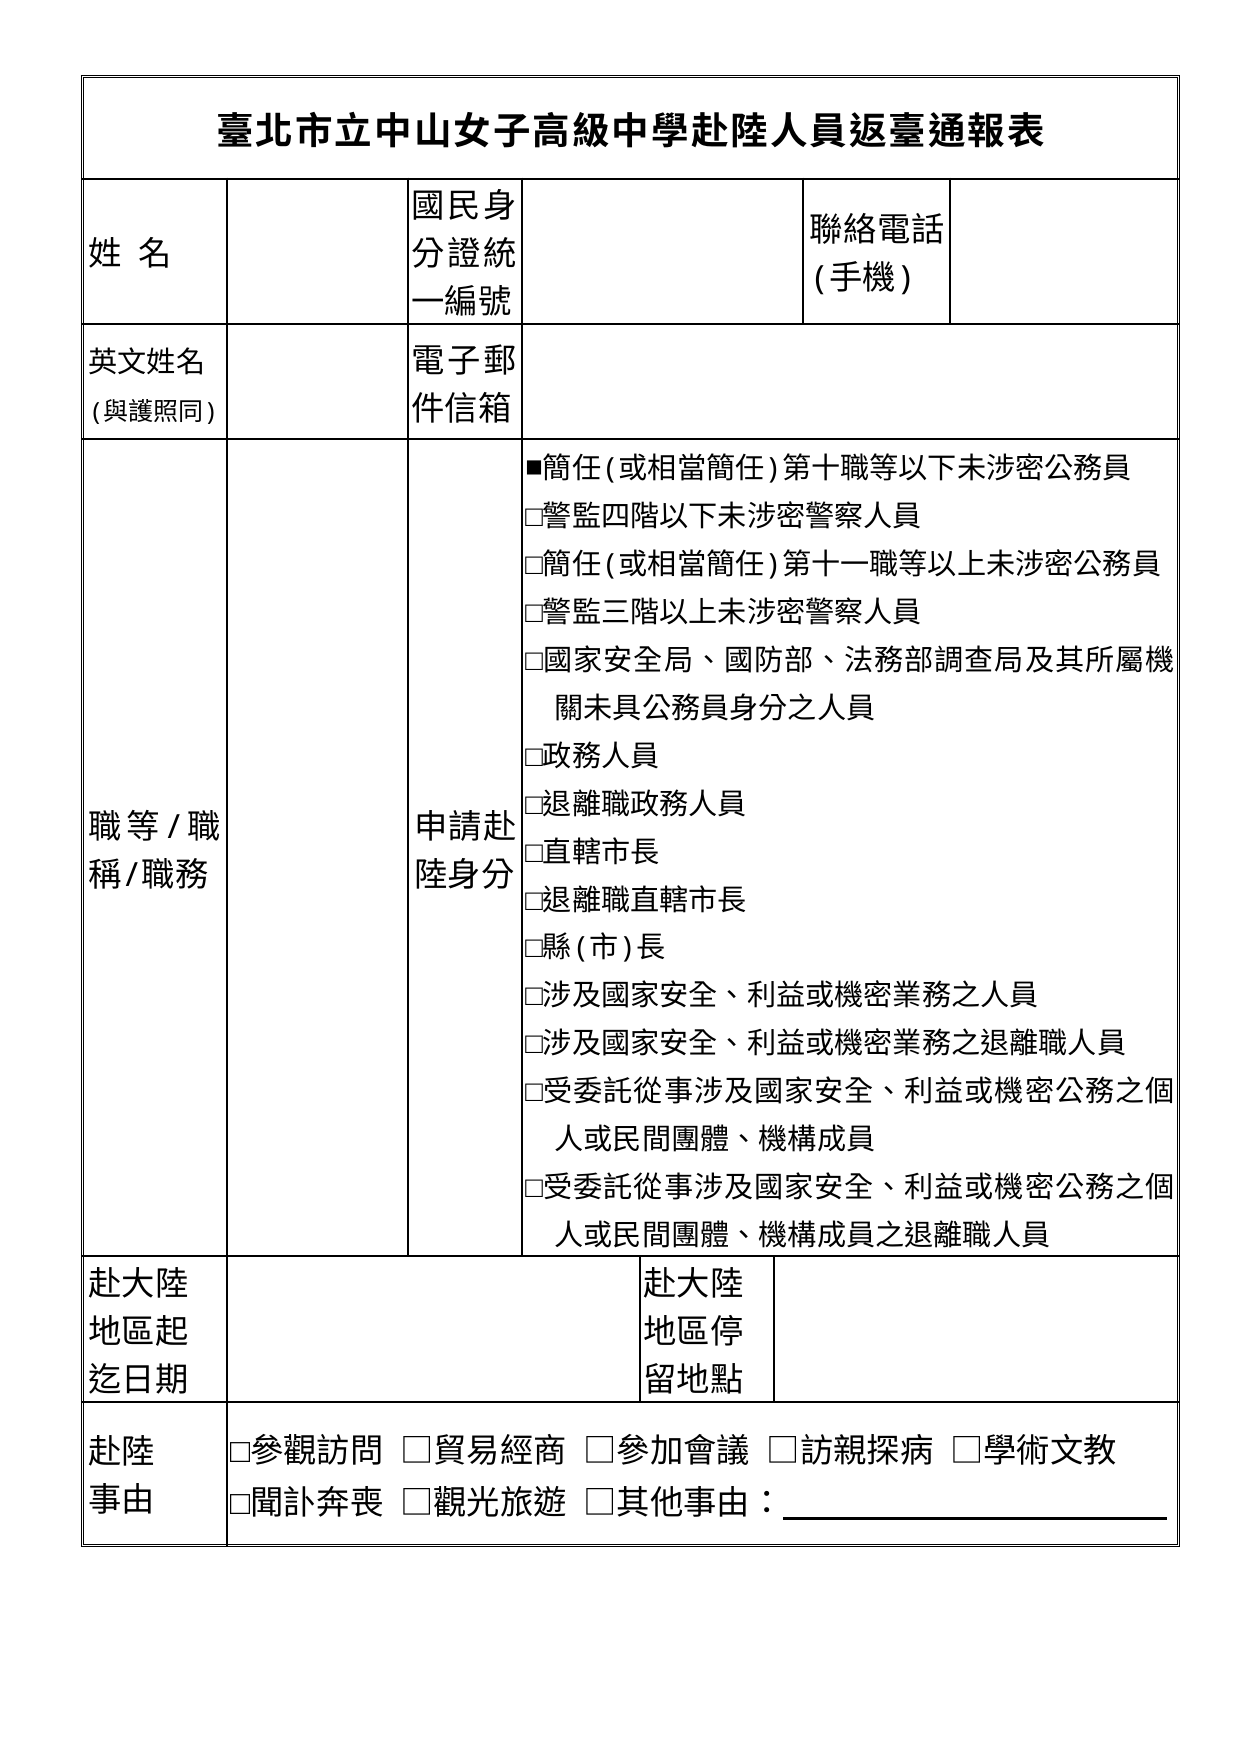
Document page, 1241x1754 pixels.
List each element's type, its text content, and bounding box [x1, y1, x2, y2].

table_cell □參觀訪問 □貿易經商 □參加會議 □訪親探病 □學術文教 □聞訃奔喪 □觀光旅遊 □其他事由： [228, 1403, 1177, 1543]
table_cell 申請赴陸身分 [409, 440, 521, 1255]
table_cell [228, 180, 407, 323]
table_cell ■簡任(或相當簡任)第十職等以下未涉密公務員 □警監四階以下未涉密警察人員 □簡任(或相當簡任)第十一職等以上未涉密公務員 □警監三階以上未涉密警察人員 □國家安全局、國防部、法務部調查局及其所屬機關未具公務員身分之人員 □政務人員 □退離職政務人員 □直轄市長 □退離職直轄市長 □縣(市)長 □涉及國家安全、利益或機密業務之人員 □涉及國家安全、利益或機密業務之退離職人員 □受委託從事涉及國家安全、利益或機密公務之個人或民間團體、機構成員 □受委託從事涉及國家安全、利益或機密公務之個人或民間團體、機構成員之退離職人員 [523, 440, 1177, 1255]
table_cell [775, 1257, 1177, 1401]
table_cell 姓 名 [84, 180, 226, 323]
table_cell [951, 180, 1177, 323]
table_cell [228, 1257, 639, 1401]
table_cell [523, 325, 1177, 438]
table_cell 赴大陸地區停留地點 [641, 1257, 773, 1401]
table_header 臺北市立中山女子高級中學赴陸人員返臺通報表 [84, 78, 1177, 177]
table_cell [228, 325, 407, 438]
table_cell [523, 180, 802, 323]
table_cell 職等/職稱/職務 [84, 440, 226, 1255]
table_cell 赴大陸地區起迄日期 [84, 1257, 226, 1401]
table_cell 聯絡電話(手機) [804, 180, 949, 323]
table_cell 赴陸 事由 [84, 1403, 226, 1543]
table_cell 英文姓名 (與護照同) [84, 325, 226, 438]
table_cell 國民身分證統一編號 [409, 180, 521, 323]
table_cell 電子郵件信箱 [409, 325, 521, 438]
table_cell [228, 440, 407, 1255]
